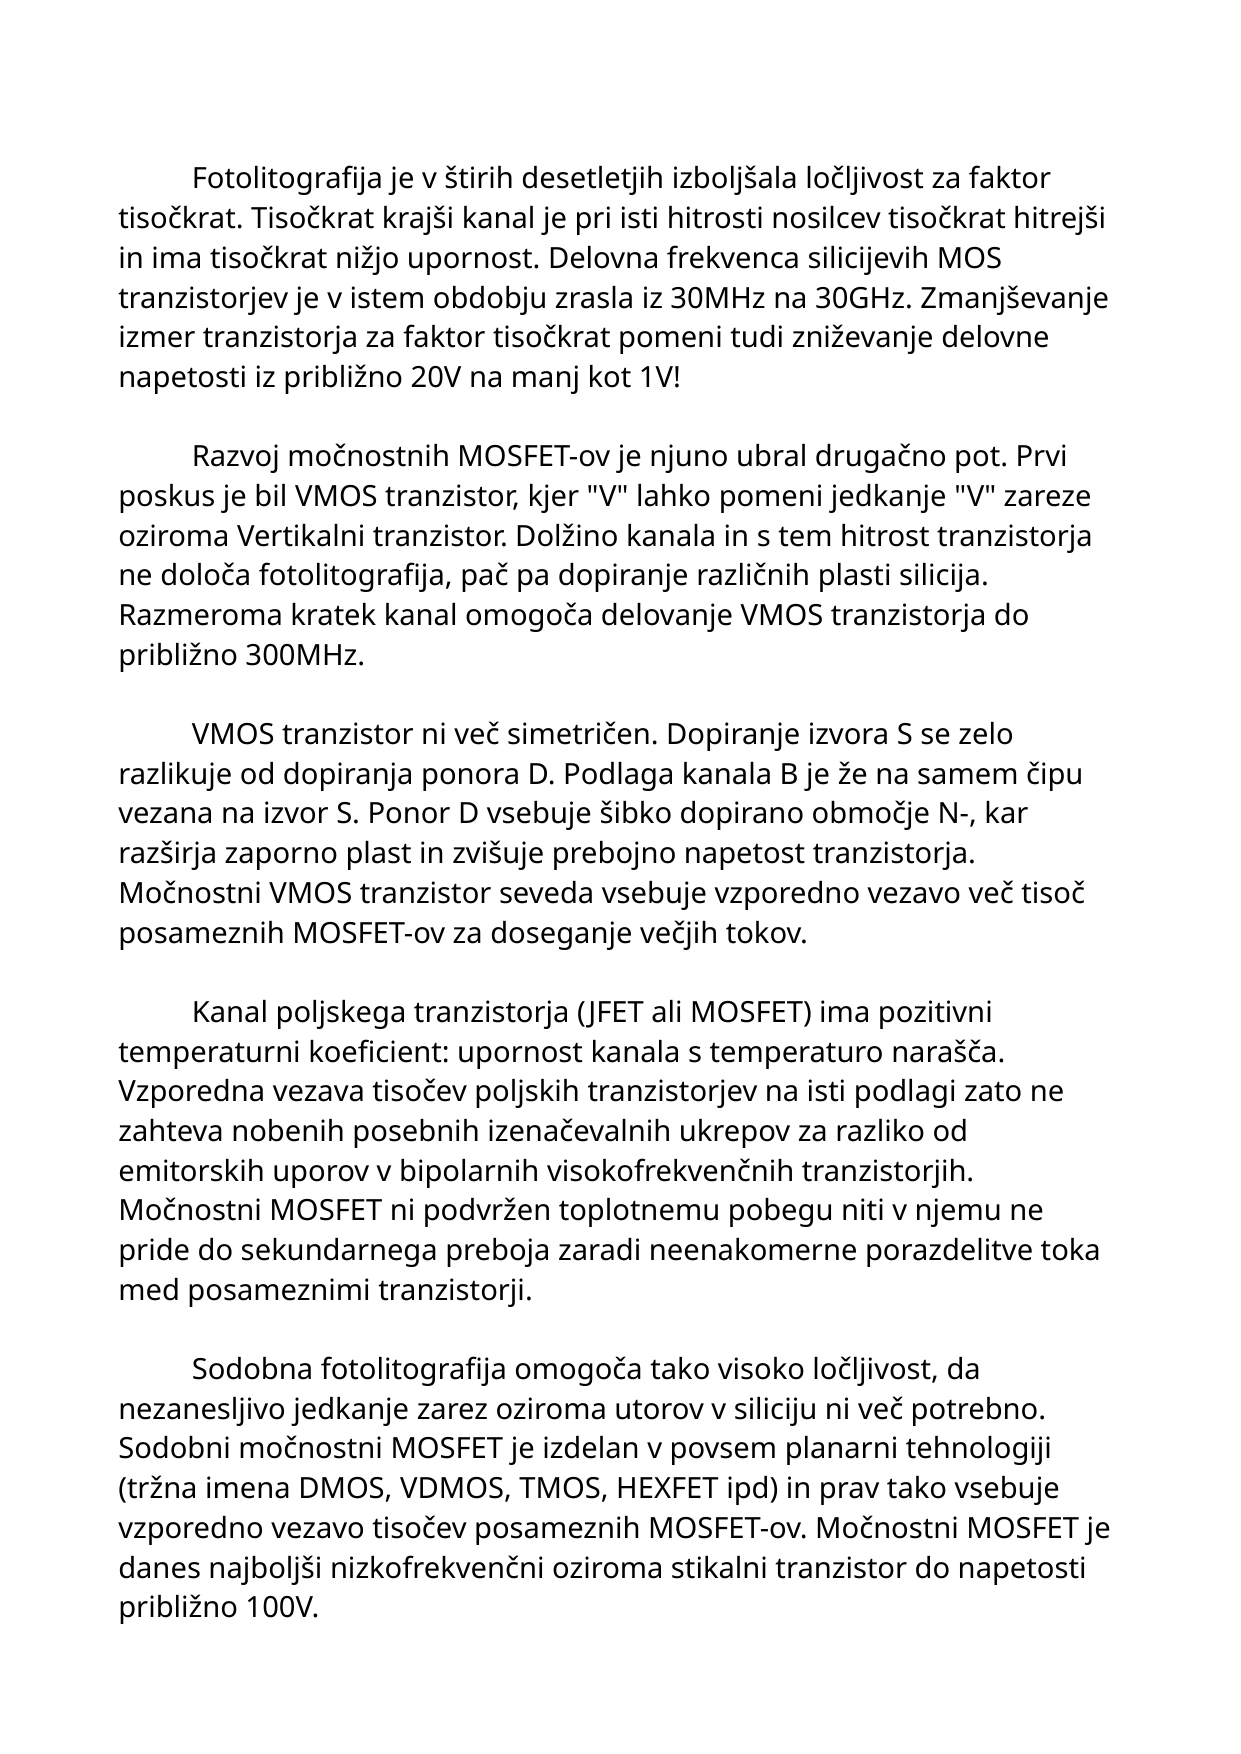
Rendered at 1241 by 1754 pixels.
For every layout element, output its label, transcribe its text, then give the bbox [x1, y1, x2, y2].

text Razvoj močnostnih MOSFET-ov je njuno ubral drugačno pot. Prvi poskus je bil VMOS tranzistor, kjer "V" lahko pomeni jedkanje "V" zareze oziroma Vertikalni tranzistor. Dolžino kanala in s tem hitrost tranzistorja ne določa fotolitografija, pač pa dopiranje različnih plasti silicija. Razmeroma kratek kanal omogoča delovanje VMOS tranzistorja do približno 300MHz. [118, 436, 1122, 674]
text VMOS tranzistor ni več simetričen. Dopiranje izvora S se zelo razlikuje od dopiranja ponora D. Podlaga kanala B je že na samem čipu vezana na izvor S. Ponor D vsebuje šibko dopirano območje N-, kar razširja zaporno plast in zvišuje prebojno napetost tranzistorja. Močnostni VMOS tranzistor seveda vsebuje vzporedno vezavo več tisoč posameznih MOSFET-ov za doseganje večjih tokov. [118, 713, 1122, 952]
text Kanal poljskega tranzistorja (JFET ali MOSFET) ima pozitivni temperaturni koeficient: upornost kanala s temperaturo narašča. Vzporedna vezava tisočev poljskih tranzistorjev na isti podlagi zato ne zahteva nobenih posebnih izenačevalnih ukrepov za razliko od emitorskih uporov v bipolarnih visokofrekvenčnih tranzistorjih. Močnostni MOSFET ni podvržen toplotnemu pobegu niti v njemu ne pride do sekundarnega preboja zaradi neenakomerne porazdelitve toka med posameznimi tranzistorji. [118, 991, 1122, 1309]
text Fotolitografija je v štirih desetletjih izboljšala ločljivost za faktor tisočkrat. Tisočkrat krajši kanal je pri isti hitrosti nosilcev tisočkrat hitrejši in ima tisočkrat nižjo upornost. Delovna frekvenca silicijevih MOS tranzistorjev je v istem obdobju zrasla iz 30MHz na 30GHz. Zmanjševanje izmer tranzistorja za faktor tisočkrat pomeni tudi zniževanje delovne napetosti iz približno 20V na manj kot 1V! [118, 158, 1122, 396]
text Sodobna fotolitografija omogoča tako visoko ločljivost, da nezanesljivo jedkanje zarez oziroma utorov v siliciju ni več potrebno. Sodobni močnostni MOSFET je izdelan v povsem planarni tehnologiji (tržna imena DMOS, VDMOS, TMOS, HEXFET ipd) in prav tako vsebuje vzporedno vezavo tisočev posameznih MOSFET-ov. Močnostni MOSFET je danes najboljši nizkofrekvenčni oziroma stikalni tranzistor do napetosti približno 100V. [118, 1348, 1122, 1626]
